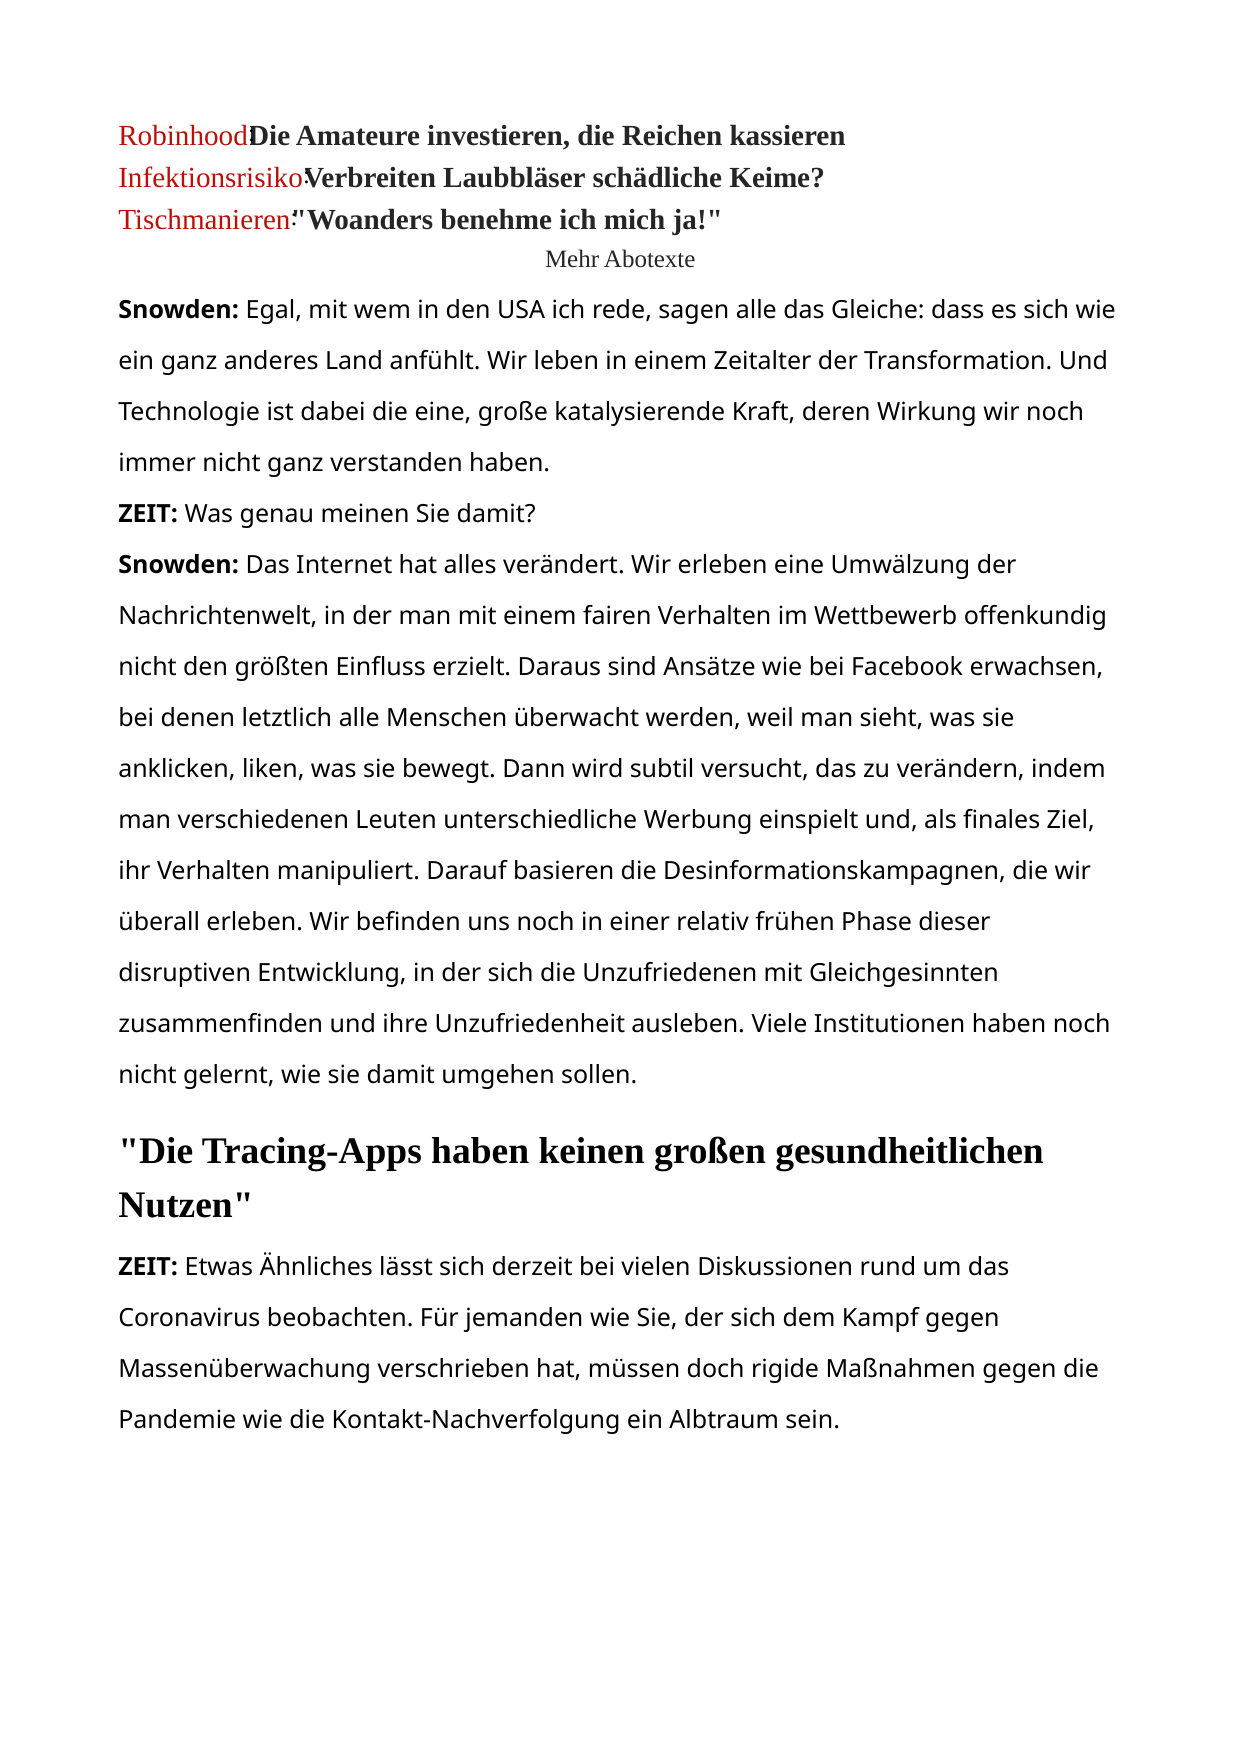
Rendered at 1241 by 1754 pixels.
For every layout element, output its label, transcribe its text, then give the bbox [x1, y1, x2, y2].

text Snowden: Egal, mit wem in den USA ich rede, sagen alle das Gleiche: dass es sich wie ein ganz anderes Land anfühlt. Wir leben in einem Zeitalter der Transformation. Und Technologie ist dabei die eine, große katalysierende Kraft, deren Wirkung wir noch immer nicht ganz verstanden haben. [118, 291, 1122, 478]
text Snowden: Das Internet hat alles verändert. Wir erleben eine Umwälzung der Nachrichtenwelt, in der man mit einem fairen Verhalten im Wettbewerb offenkundig nicht den größten Einfluss erzielt. Daraus sind Ansätze wie bei Facebook erwachsen, bei denen letztlich alle Menschen überwacht werden, weil man sieht, was sie anklicken, liken, was sie bewegt. Dann wird subtil versucht, das zu verändern, indem man verschiedenen Leuten unterschiedliche Werbung einspielt und, als finales Ziel, ihr Verhalten manipuliert. Darauf basieren die Desinformationskampagnen, die wir überall erleben. Wir befinden uns noch in einer relativ frühen Phase dieser disruptiven Entwicklung, in der sich die Unzufriedenen mit Gleichgesinnten zusammenfinden und ihre Unzufriedenheit ausleben. Viele Institutionen haben noch nicht gelernt, wie sie damit umgehen sollen. [118, 547, 1122, 1091]
subtitle RobinhoodDie Amateure investieren, die Reichen kassieren [118, 118, 1122, 152]
text ZEIT: Etwas Ähnliches lässt sich derzeit bei vielen Diskussionen rund um das Coronavirus beobachten. Für jemanden wie Sie, der sich dem Kampf gegen Massenüberwachung verschrieben hat, müssen doch rigide Maßnahmen gegen die Pandemie wie die Kontakt-Nachverfolgung ein Albtraum sein. [118, 1249, 1122, 1436]
text Mehr Abotexte [118, 244, 1122, 272]
text ZEIT: Was genau meinen Sie damit? [118, 496, 1122, 529]
subtitle "Die Tracing-Apps haben keinen großen gesundheitlichen Nutzen" [118, 1129, 1122, 1226]
subtitle Tischmanieren"Woanders benehme ich mich ja!" [118, 202, 1122, 235]
subtitle InfektionsrisikoVerbreiten Laubbläser schädliche Keime? [118, 160, 1122, 193]
